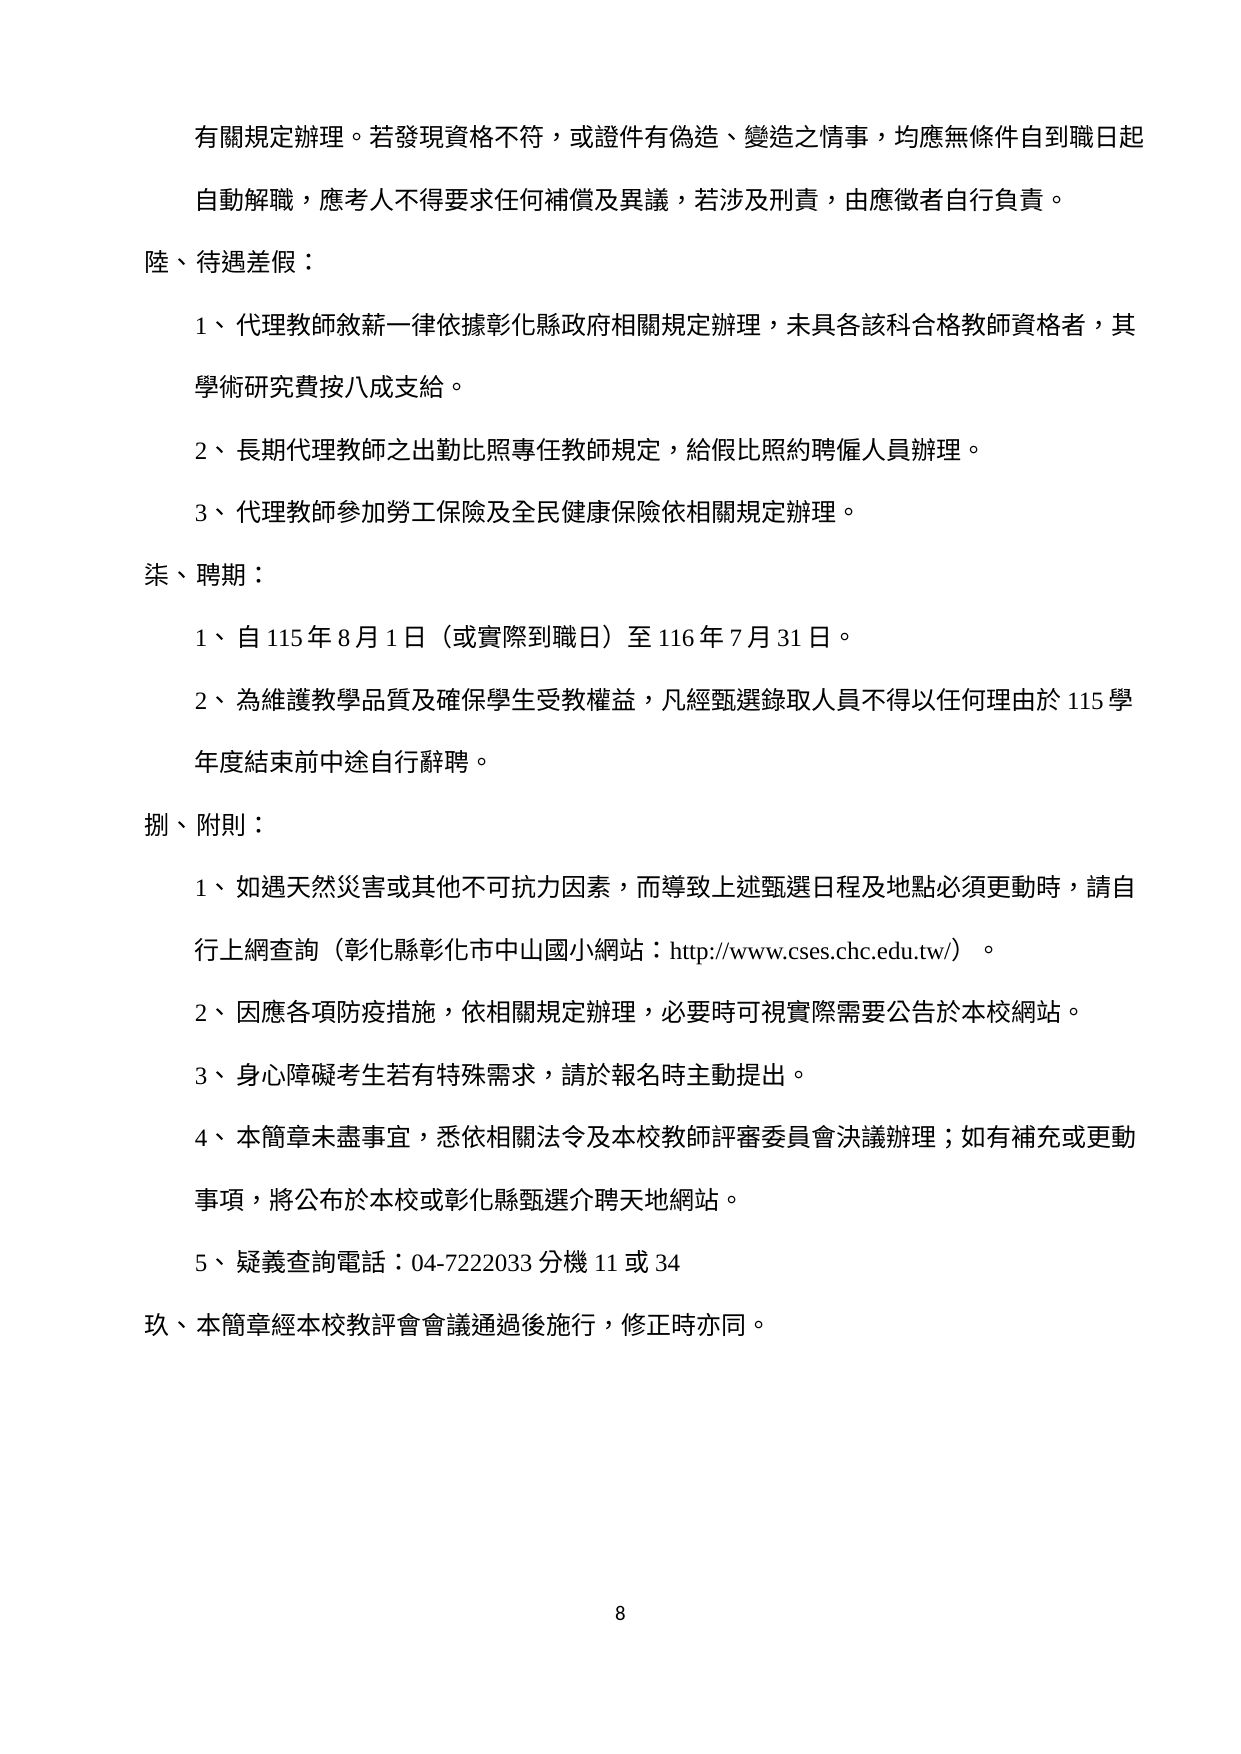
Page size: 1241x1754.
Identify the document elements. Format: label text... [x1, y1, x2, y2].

list 待遇差假： [144, 219, 1146, 282]
list 代理教師敘薪一律依據彰化縣政府相關規定辦理，未具各該科合格教師資格者，其學術研究費按八成支給。 [194, 282, 1146, 407]
list 聘期： [144, 532, 1146, 594]
list 附則： [144, 782, 1146, 844]
list 如遇天然災害或其他不可抗力因素，而導致上述甄選日程及地點必須更動時，請自行上網查詢（彰化縣彰化市中山國小網站：http://www.cses.chc.edu.tw/）。 [194, 844, 1146, 969]
list 為維護教學品質及確保學生受教權益，凡經甄選錄取人員不得以任何理由於 115學年度結束前中途自行辭聘。 [194, 657, 1146, 782]
list 本簡章經本校教評會會議通過後施行，修正時亦同。 [144, 1282, 1146, 1344]
list 長期代理教師之出勤比照專任教師規定，給假比照約聘僱人員辦理。 [194, 407, 1146, 469]
list 代理教師參加勞工保險及全民健康保險依相關規定辦理。 [194, 469, 1146, 532]
list 身心障礙考生若有特殊需求，請於報名時主動提出。 [194, 1032, 1146, 1094]
list 疑義查詢電話：04-7222033 分機 11 或 34 [194, 1219, 1146, 1282]
list 本簡章未盡事宜，悉依相關法令及本校教師評審委員會決議辦理；如有補充或更動事項，將公布於本校或彰化縣甄選介聘天地網站。 [194, 1094, 1146, 1219]
list 有關規定辦理。若發現資格不符，或證件有偽造、變造之情事，均應無條件自到職日起自動解職，應考人不得要求任何補償及異議，若涉及刑責，由應徵者自行負責。 [194, 94, 1146, 219]
list 自115年8月1日（或實際到職日）至116年7月31日。 [194, 594, 1146, 657]
list 因應各項防疫措施，依相關規定辦理，必要時可視實際需要公告於本校網站。 [194, 969, 1146, 1032]
